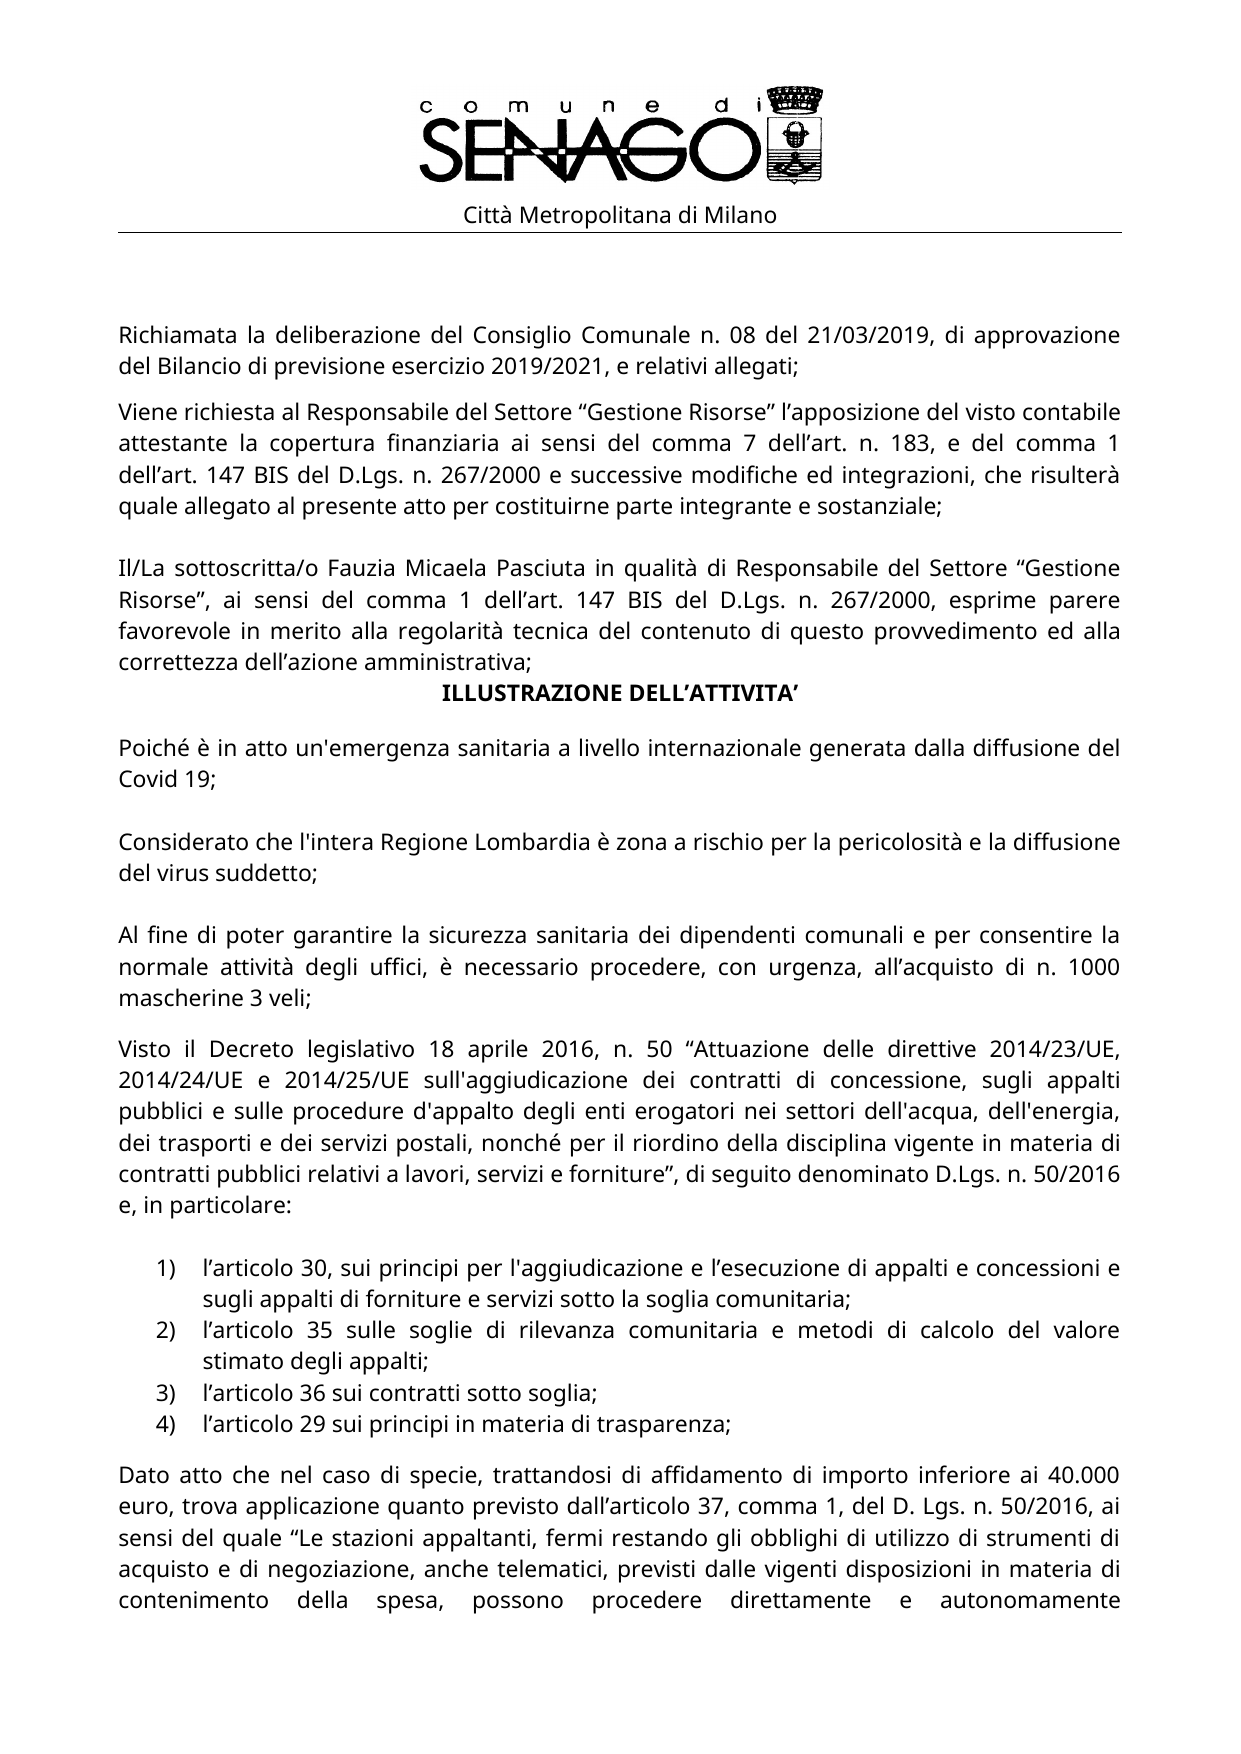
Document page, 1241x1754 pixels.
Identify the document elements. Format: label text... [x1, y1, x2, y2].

text Viene richiesta al Responsabile del Settore “Gestione Risorse” l’apposizione del visto contabile attestante la copertura finanziaria ai sensi del comma 7 dell’art. n. 183, e del comma 1 dell’art. 147 BIS del D.Lgs. n. 267/2000 e successive modifiche ed integrazioni, che risulterà quale allegato al presente atto per costituirne parte integrante e sostanziale; [118, 396, 1122, 521]
text Poiché è in atto un'emergenza sanitaria a livello internazionale generata dalla diffusione del Covid 19; [118, 732, 1122, 794]
text Richiamata la deliberazione del Consiglio Comunale n. 08 del 21/03/2019, di approvazione del Bilancio di previsione esercizio 2019/2021, e relativi allegati; [118, 319, 1122, 381]
subtitle ILLUSTRAZIONE DELL’ATTIVITA’ [118, 677, 1122, 708]
list l’articolo 29 sui principi in materia di trasparenza; [156, 1408, 1122, 1439]
list l’articolo 36 sui contratti sotto soglia; [156, 1377, 1122, 1408]
list l’articolo 30, sui principi per l'aggiudicazione e l’esecuzione di appalti e concessioni e sugli appalti di forniture e servizi sotto la soglia comunitaria; [156, 1252, 1122, 1314]
text Visto il Decreto legislativo 18 aprile 2016, n. 50 “Attuazione delle direttive 2014/23/UE, 2014/24/UE e 2014/25/UE sull'aggiudicazione dei contratti di concessione, sugli appalti pubblici e sulle procedure d'appalto degli enti erogatori nei settori dell'acqua, dell'energia, dei trasporti e dei servizi postali, nonché per il riordino della disciplina vigente in materia di contratti pubblici relativi a lavori, servizi e forniture”, di seguito denominato D.Lgs. n. 50/2016 e, in particolare: [118, 1033, 1122, 1220]
text Al fine di poter garantire la sicurezza sanitaria dei dipendenti comunali e per consentire la normale attività degli uffici, è necessario procedere, con urgenza, all’acquisto di n. 1000 mascherine 3 veli; [118, 919, 1122, 1013]
list l’articolo 35 sulle soglie di rilevanza comunitaria e metodi di calcolo del valore stimato degli appalti; [156, 1314, 1122, 1377]
picture [411, 84, 830, 190]
text Dato atto che nel caso di specie, trattandosi di affidamento di importo inferiore ai 40.000 euro, trova applicazione quanto previsto dall’articolo 37, comma 1, del D. Lgs. n. 50/2016, ai sensi del quale “Le stazioni appaltanti, fermi restando gli obblighi di utilizzo di strumenti di acquisto e di negoziazione, anche telematici, previsti dalle vigenti disposizioni in materia di contenimento della spesa, possono procedere direttamente e autonomamente [118, 1459, 1122, 1615]
text Considerato che l'intera Regione Lombardia è zona a rischio per la pericolosità e la diffusione del virus suddetto; [118, 825, 1122, 888]
text Il/La sottoscritta/o Fauzia Micaela Pasciuta in qualità di Responsabile del Settore “Gestione Risorse”, ai sensi del comma 1 dell’art. 147 BIS del D.Lgs. n. 267/2000, esprime parere favorevole in merito alla regolarità tecnica del contenuto di questo provvedimento ed alla correttezza dell’azione amministrativa; [118, 552, 1122, 677]
